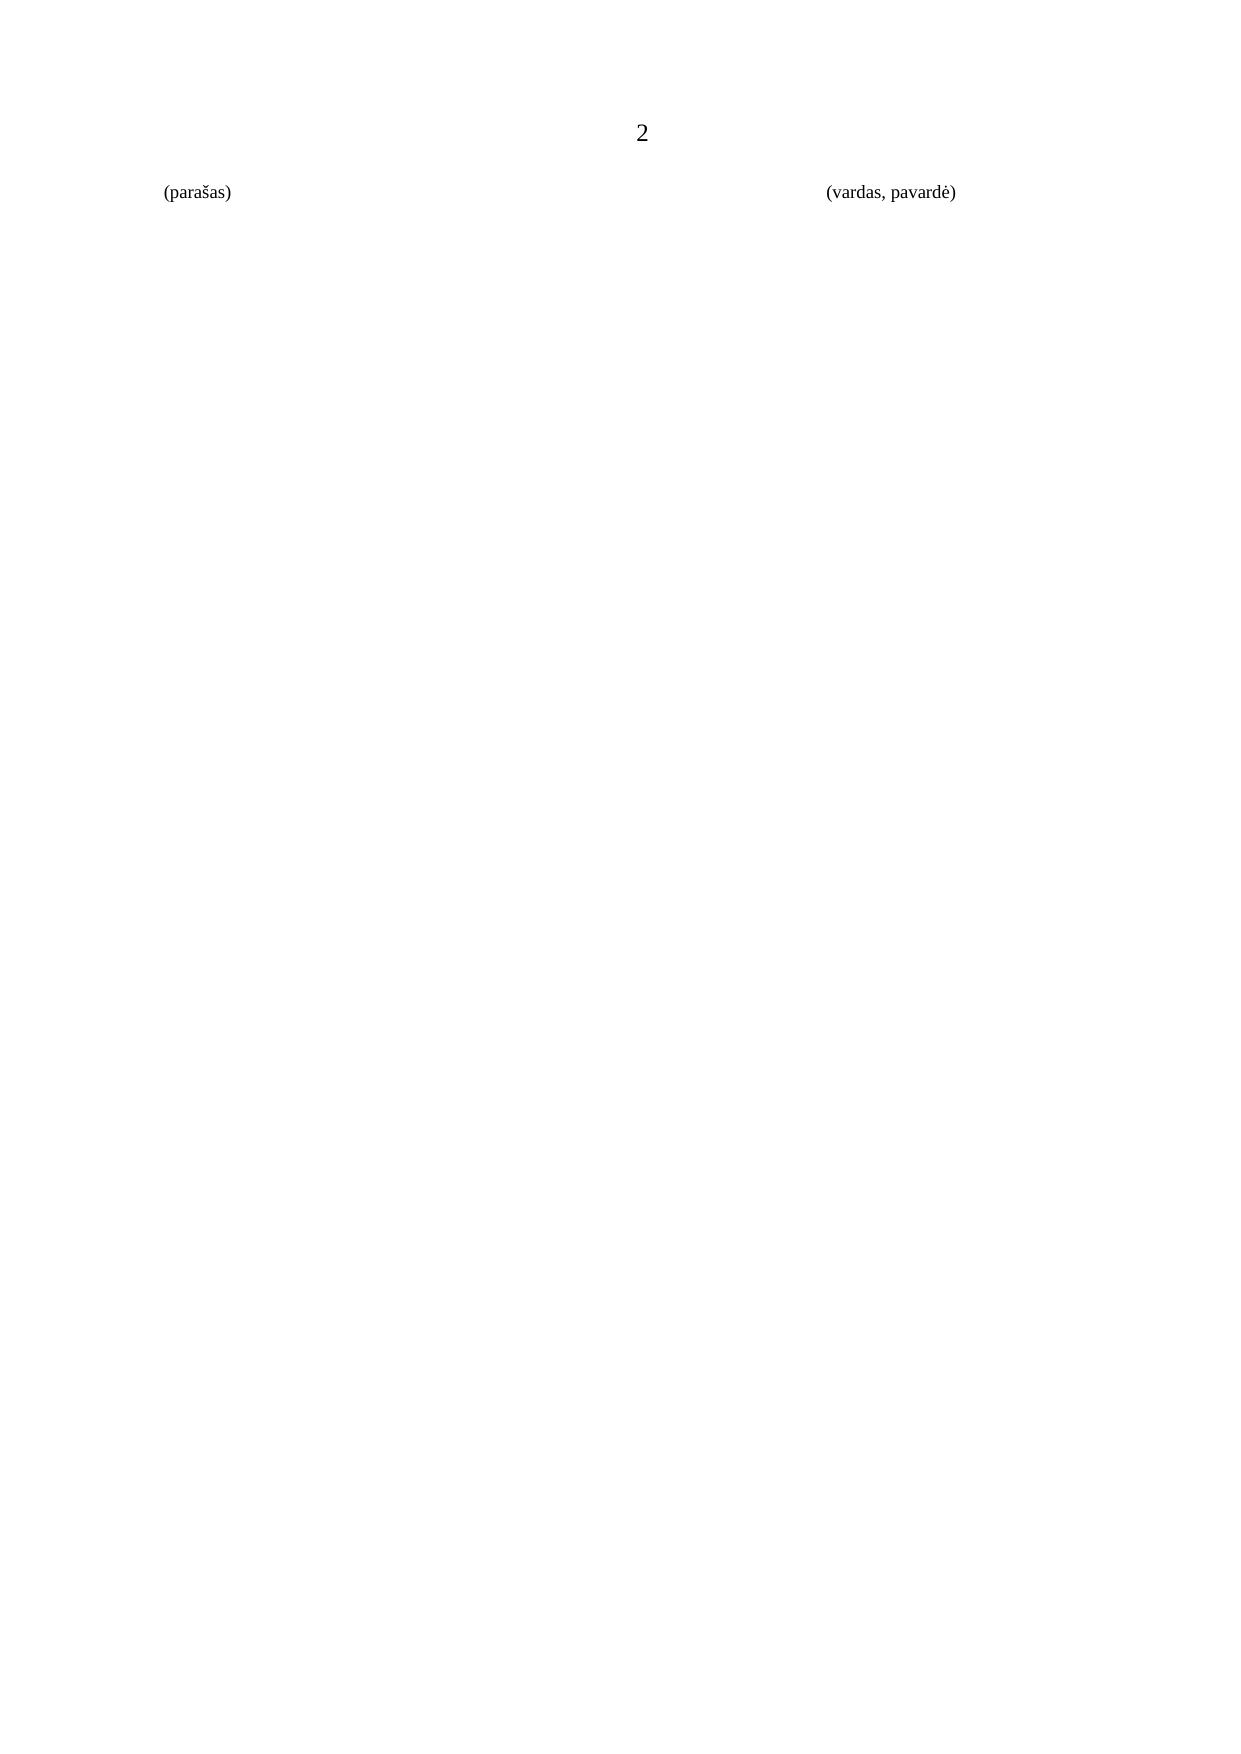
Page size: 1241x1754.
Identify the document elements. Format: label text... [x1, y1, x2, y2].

text (parašas) (vardas, pavardė) [103, 176, 1181, 204]
